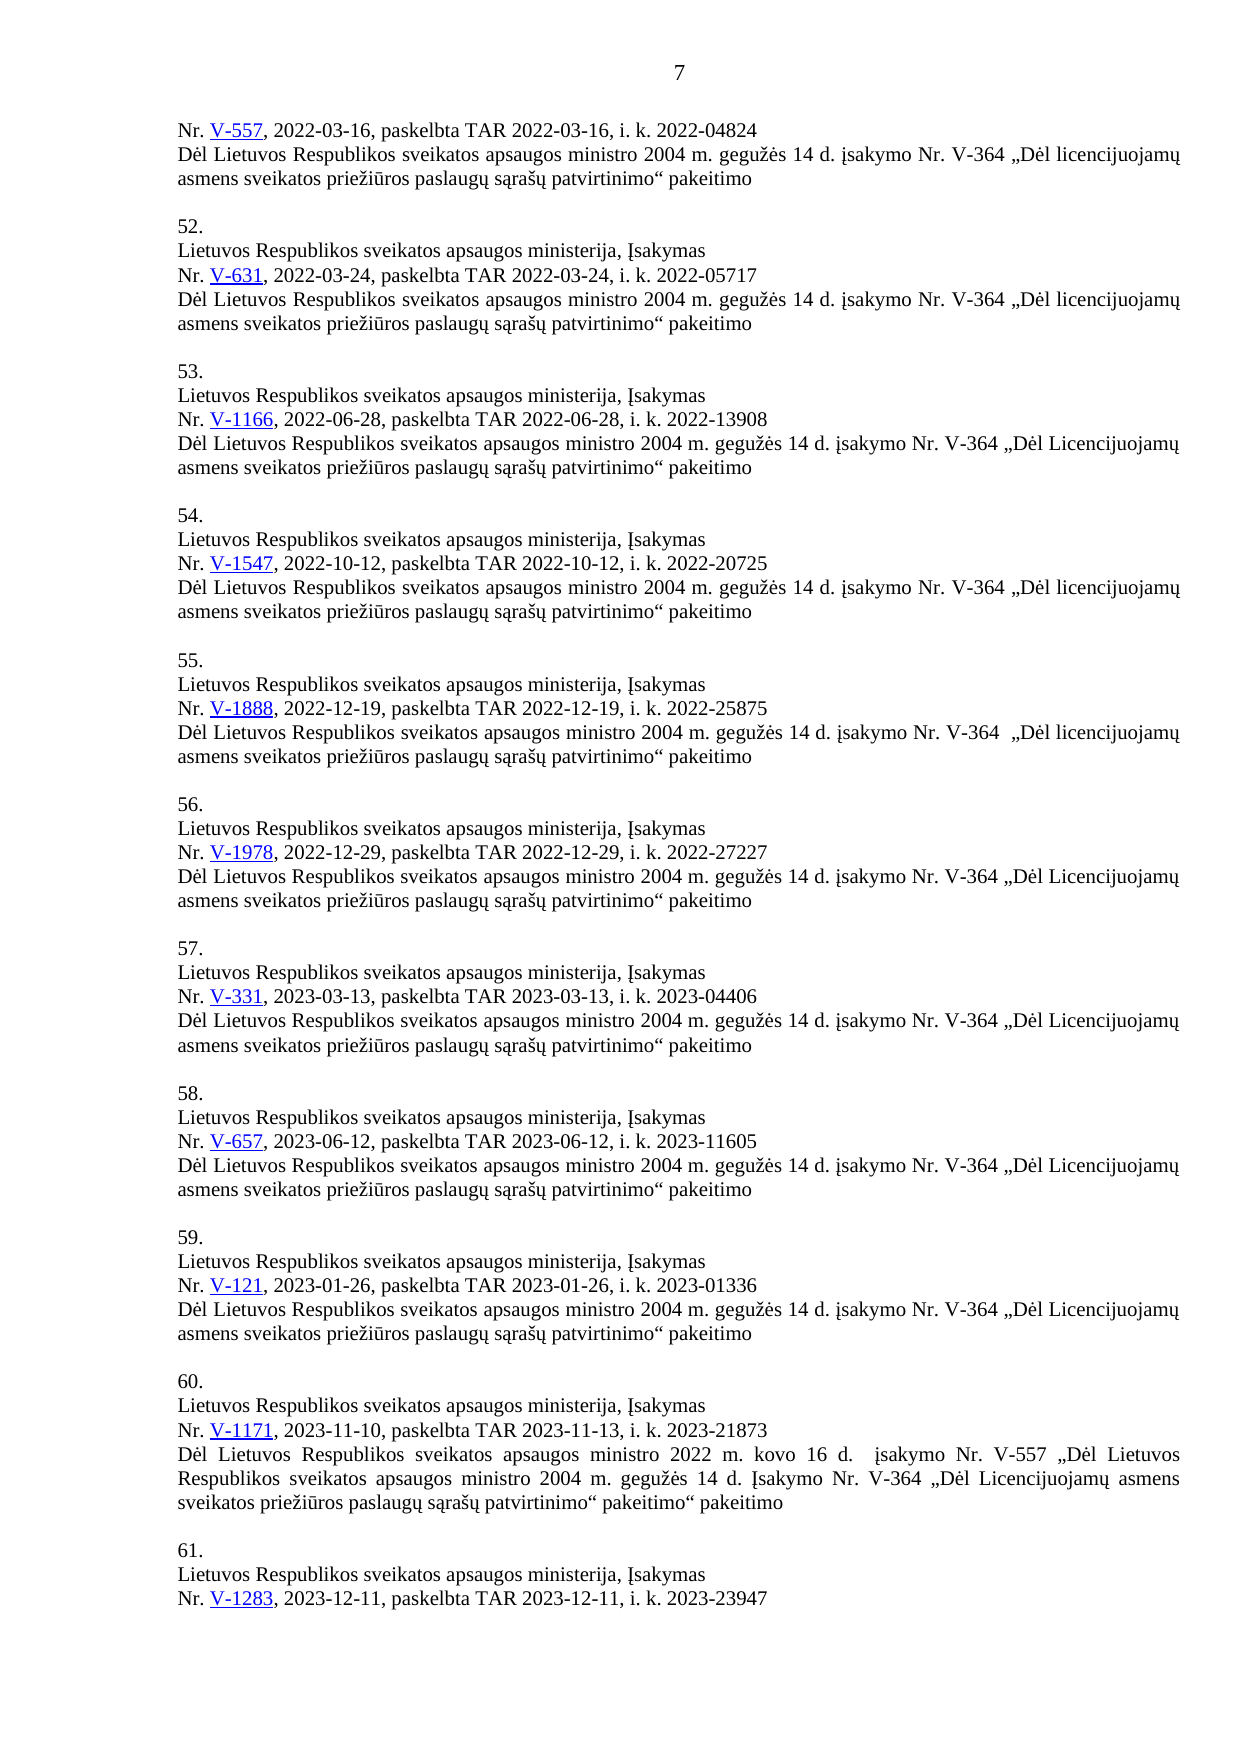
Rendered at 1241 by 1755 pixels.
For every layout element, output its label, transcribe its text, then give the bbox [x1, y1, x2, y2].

text Nr. V-1888, 2022-12-19, paskelbta TAR 2022-12-19, i. k. 2022-25875 [177, 696, 1181, 720]
text Lietuvos Respublikos sveikatos apsaugos ministerija, Įsakymas [177, 1105, 1181, 1129]
text Nr. V-631, 2022-03-24, paskelbta TAR 2022-03-24, i. k. 2022-05717 [177, 262, 1181, 287]
text 60. [177, 1369, 1181, 1393]
text 56. [177, 792, 1181, 816]
text Nr. V-121, 2023-01-26, paskelbta TAR 2023-01-26, i. k. 2023-01336 [177, 1273, 1181, 1297]
text Lietuvos Respublikos sveikatos apsaugos ministerija, Įsakymas [177, 527, 1181, 551]
text 55. [177, 647, 1181, 672]
text Dėl Lietuvos Respublikos sveikatos apsaugos ministro 2004 m. gegužės 14 d. įsakymo Nr. V-364 „Dėl Licencijuojamų asmens sveikatos priežiūros paslaugų sąrašų patvirtinimo“ pakeitimo [177, 1297, 1181, 1345]
text Lietuvos Respublikos sveikatos apsaugos ministerija, Įsakymas [177, 1249, 1181, 1273]
text Dėl Lietuvos Respublikos sveikatos apsaugos ministro 2004 m. gegužės 14 d. įsakymo Nr. V-364 „Dėl Licencijuojamų asmens sveikatos priežiūros paslaugų sąrašų patvirtinimo“ pakeitimo [177, 1008, 1181, 1057]
text 53. [177, 359, 1181, 383]
text 61. [177, 1538, 1181, 1562]
text 57. [177, 936, 1181, 960]
text Nr. V-331, 2023-03-13, paskelbta TAR 2023-03-13, i. k. 2023-04406 [177, 984, 1181, 1008]
text Dėl Lietuvos Respublikos sveikatos apsaugos ministro 2022 m. kovo 16 d. įsakymo Nr. V-557 „Dėl Lietuvos Respublikos sveikatos apsaugos ministro 2004 m. gegužės 14 d. Įsakymo Nr. V-364 „Dėl Licencijuojamų asmens sveikatos priežiūros paslaugų sąrašų patvirtinimo“ pakeitimo“ pakeitimo [177, 1442, 1181, 1514]
text Nr. V-1978, 2022-12-29, paskelbta TAR 2022-12-29, i. k. 2022-27227 [177, 840, 1181, 864]
text Dėl Lietuvos Respublikos sveikatos apsaugos ministro 2004 m. gegužės 14 d. įsakymo Nr. V-364 „Dėl licencijuojamų asmens sveikatos priežiūros paslaugų sąrašų patvirtinimo“ pakeitimo [177, 142, 1181, 190]
text Dėl Lietuvos Respublikos sveikatos apsaugos ministro 2004 m. gegužės 14 d. įsakymo Nr. V-364 „Dėl licencijuojamų asmens sveikatos priežiūros paslaugų sąrašų patvirtinimo“ pakeitimo [177, 720, 1181, 768]
text Dėl Lietuvos Respublikos sveikatos apsaugos ministro 2004 m. gegužės 14 d. įsakymo Nr. V-364 „Dėl Licencijuojamų asmens sveikatos priežiūros paslaugų sąrašų patvirtinimo“ pakeitimo [177, 864, 1181, 912]
text 59. [177, 1225, 1181, 1249]
text Nr. V-1283, 2023-12-11, paskelbta TAR 2023-12-11, i. k. 2023-23947 [177, 1586, 1181, 1610]
text Dėl Lietuvos Respublikos sveikatos apsaugos ministro 2004 m. gegužės 14 d. įsakymo Nr. V-364 „Dėl Licencijuojamų asmens sveikatos priežiūros paslaugų sąrašų patvirtinimo“ pakeitimo [177, 1153, 1181, 1201]
text Dėl Lietuvos Respublikos sveikatos apsaugos ministro 2004 m. gegužės 14 d. įsakymo Nr. V-364 „Dėl Licencijuojamų asmens sveikatos priežiūros paslaugų sąrašų patvirtinimo“ pakeitimo [177, 431, 1181, 479]
text Nr. V-557, 2022-03-16, paskelbta TAR 2022-03-16, i. k. 2022-04824 [177, 118, 1181, 142]
text 52. [177, 214, 1181, 238]
text Nr. V-1547, 2022-10-12, paskelbta TAR 2022-10-12, i. k. 2022-20725 [177, 551, 1181, 575]
text Lietuvos Respublikos sveikatos apsaugos ministerija, Įsakymas [177, 1393, 1181, 1417]
text Lietuvos Respublikos sveikatos apsaugos ministerija, Įsakymas [177, 816, 1181, 840]
text Dėl Lietuvos Respublikos sveikatos apsaugos ministro 2004 m. gegužės 14 d. įsakymo Nr. V-364 „Dėl licencijuojamų asmens sveikatos priežiūros paslaugų sąrašų patvirtinimo“ pakeitimo [177, 287, 1181, 335]
text Nr. V-1166, 2022-06-28, paskelbta TAR 2022-06-28, i. k. 2022-13908 [177, 407, 1181, 431]
text 54. [177, 503, 1181, 527]
text Lietuvos Respublikos sveikatos apsaugos ministerija, Įsakymas [177, 960, 1181, 984]
text Lietuvos Respublikos sveikatos apsaugos ministerija, Įsakymas [177, 1562, 1181, 1586]
text Nr. V-1171, 2023-11-10, paskelbta TAR 2023-11-13, i. k. 2023-21873 [177, 1417, 1181, 1442]
text Lietuvos Respublikos sveikatos apsaugos ministerija, Įsakymas [177, 672, 1181, 696]
text Nr. V-657, 2023-06-12, paskelbta TAR 2023-06-12, i. k. 2023-11605 [177, 1129, 1181, 1153]
text Lietuvos Respublikos sveikatos apsaugos ministerija, Įsakymas [177, 238, 1181, 262]
text Dėl Lietuvos Respublikos sveikatos apsaugos ministro 2004 m. gegužės 14 d. įsakymo Nr. V-364 „Dėl licencijuojamų asmens sveikatos priežiūros paslaugų sąrašų patvirtinimo“ pakeitimo [177, 575, 1181, 623]
text 58. [177, 1081, 1181, 1105]
text Lietuvos Respublikos sveikatos apsaugos ministerija, Įsakymas [177, 383, 1181, 407]
